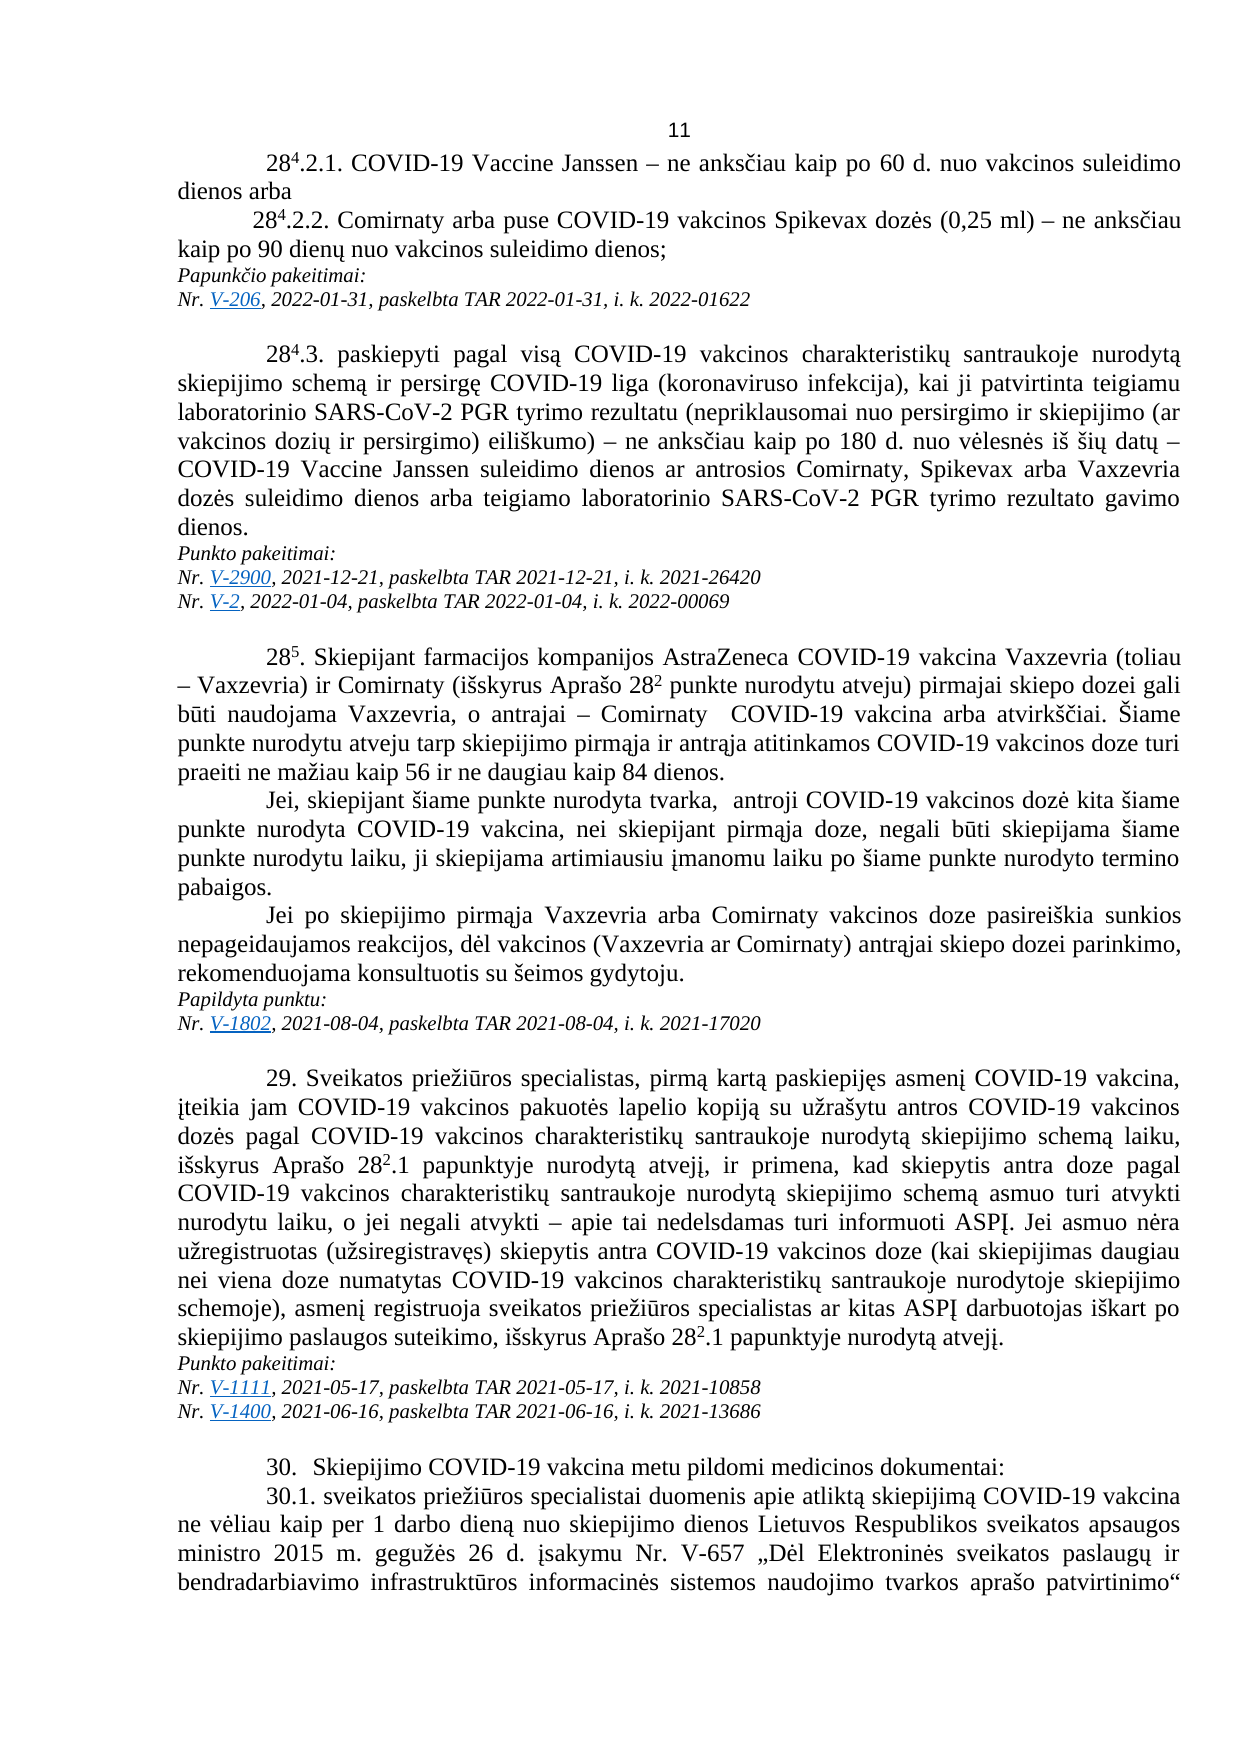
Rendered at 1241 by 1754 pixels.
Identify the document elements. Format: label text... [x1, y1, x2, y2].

text Jei po skiepijimo pirmąja Vaxzevria arba Comirnaty vakcinos doze pasireiškia sunkios nepageidaujamos reakcijos, dėl vakcinos (Vaxzevria ar Comirnaty) antrąjai skiepo dozei parinkimo, rekomenduojama konsultuotis su šeimos gydytoju. [177, 900, 1181, 987]
text 30. Skiepijimo COVID-19 vakcina metu pildomi medicinos dokumentai: [177, 1452, 1181, 1481]
text Nr. V-2900, 2021-12-21, paskelbta TAR 2021-12-21, i. k. 2021-26420 [177, 565, 1181, 589]
text Papunkčio pakeitimai: [177, 263, 1181, 287]
text Punkto pakeitimai: [177, 541, 1181, 565]
text Papildyta punktu: [177, 987, 1181, 1011]
text 30.1. sveikatos priežiūros specialistai duomenis apie atliktą skiepijimą COVID-19 vakcina ne vėliau kaip per 1 darbo dieną nuo skiepijimo dienos Lietuvos Respublikos sveikatos apsaugos ministro 2015 m. gegužės 26 d. įsakymu Nr. V-657 „Dėl Elektroninės sveikatos paslaugų ir bendradarbiavimo infrastruktūros informacinės sistemos naudojimo tvarkos aprašo patvirtinimo“ [177, 1481, 1181, 1596]
text Jei, skiepijant šiame punkte nurodyta tvarka, antroji COVID-19 vakcinos dozė kita šiame punkte nurodyta COVID-19 vakcina, nei skiepijant pirmąja doze, negali būti skiepijama šiame punkte nurodytu laiku, ji skiepijama artimiausiu įmanomu laiku po šiame punkte nurodyto termino pabaigos. [177, 785, 1181, 900]
text 29. Sveikatos priežiūros specialistas, pirmą kartą paskiepijęs asmenį COVID-19 vakcina, įteikia jam COVID-19 vakcinos pakuotės lapelio kopiją su užrašytu antros COVID-19 vakcinos dozės pagal COVID-19 vakcinos charakteristikų santraukoje nurodytą skiepijimo schemą laiku, išskyrus Aprašo 282.1 papunktyje nurodytą atvejį, ir primena, kad skiepytis antra doze pagal COVID-19 vakcinos charakteristikų santraukoje nurodytą skiepijimo schemą asmuo turi atvykti nurodytu laiku, o jei negali atvykti – apie tai nedelsdamas turi informuoti ASPĮ. Jei asmuo nėra užregistruotas (užsiregistravęs) skiepytis antra COVID-19 vakcinos doze (kai skiepijimas daugiau nei viena doze numatytas COVID-19 vakcinos charakteristikų santraukoje nurodytoje skiepijimo schemoje), asmenį registruoja sveikatos priežiūros specialistas ar kitas ASPĮ darbuotojas iškart po skiepijimo paslaugos suteikimo, išskyrus Aprašo 282.1 papunktyje nurodytą atvejį. [177, 1063, 1181, 1351]
text Nr. V-206, 2022-01-31, paskelbta TAR 2022-01-31, i. k. 2022-01622 [177, 287, 1181, 311]
text 284.2.1. COVID-19 Vaccine Janssen – ne anksčiau kaip po 60 d. nuo vakcinos suleidimo dienos arba [177, 148, 1181, 205]
text Nr. V-1400, 2021-06-16, paskelbta TAR 2021-06-16, i. k. 2021-13686 [177, 1399, 1181, 1423]
text 284.3. paskiepyti pagal visą COVID-19 vakcinos charakteristikų santraukoje nurodytą skiepijimo schemą ir persirgę COVID-19 liga (koronaviruso infekcija), kai ji patvirtinta teigiamu laboratorinio SARS-CoV-2 PGR tyrimo rezultatu (nepriklausomai nuo persirgimo ir skiepijimo (ar vakcinos dozių ir persirgimo) eiliškumo) – ne anksčiau kaip po 180 d. nuo vėlesnės iš šių datų – COVID-19 Vaccine Janssen suleidimo dienos ar antrosios Comirnaty, Spikevax arba Vaxzevria dozės suleidimo dienos arba teigiamo laboratorinio SARS-CoV-2 PGR tyrimo rezultato gavimo dienos. [177, 339, 1181, 541]
text Nr. V-2, 2022-01-04, paskelbta TAR 2022-01-04, i. k. 2022-00069 [177, 589, 1181, 613]
text 285. Skiepijant farmacijos kompanijos AstraZeneca COVID-19 vakcina Vaxzevria (toliau – Vaxzevria) ir Comirnaty (išskyrus Aprašo 282 punkte nurodytu atveju) pirmajai skiepo dozei gali būti naudojama Vaxzevria, o antrajai – Comirnaty COVID-19 vakcina arba atvirkščiai. Šiame punkte nurodytu atveju tarp skiepijimo pirmąja ir antrąja atitinkamos COVID-19 vakcinos doze turi praeiti ne mažiau kaip 56 ir ne daugiau kaip 84 dienos. [177, 642, 1181, 785]
text Nr. V-1802, 2021-08-04, paskelbta TAR 2021-08-04, i. k. 2021-17020 [177, 1011, 1181, 1035]
text Nr. V-1111, 2021-05-17, paskelbta TAR 2021-05-17, i. k. 2021-10858 [177, 1375, 1181, 1399]
text Punkto pakeitimai: [177, 1351, 1181, 1375]
text 284.2.2. Comirnaty arba puse COVID-19 vakcinos Spikevax dozės (0,25 ml) – ne anksčiau kaip po 90 dienų nuo vakcinos suleidimo dienos; [177, 205, 1181, 263]
